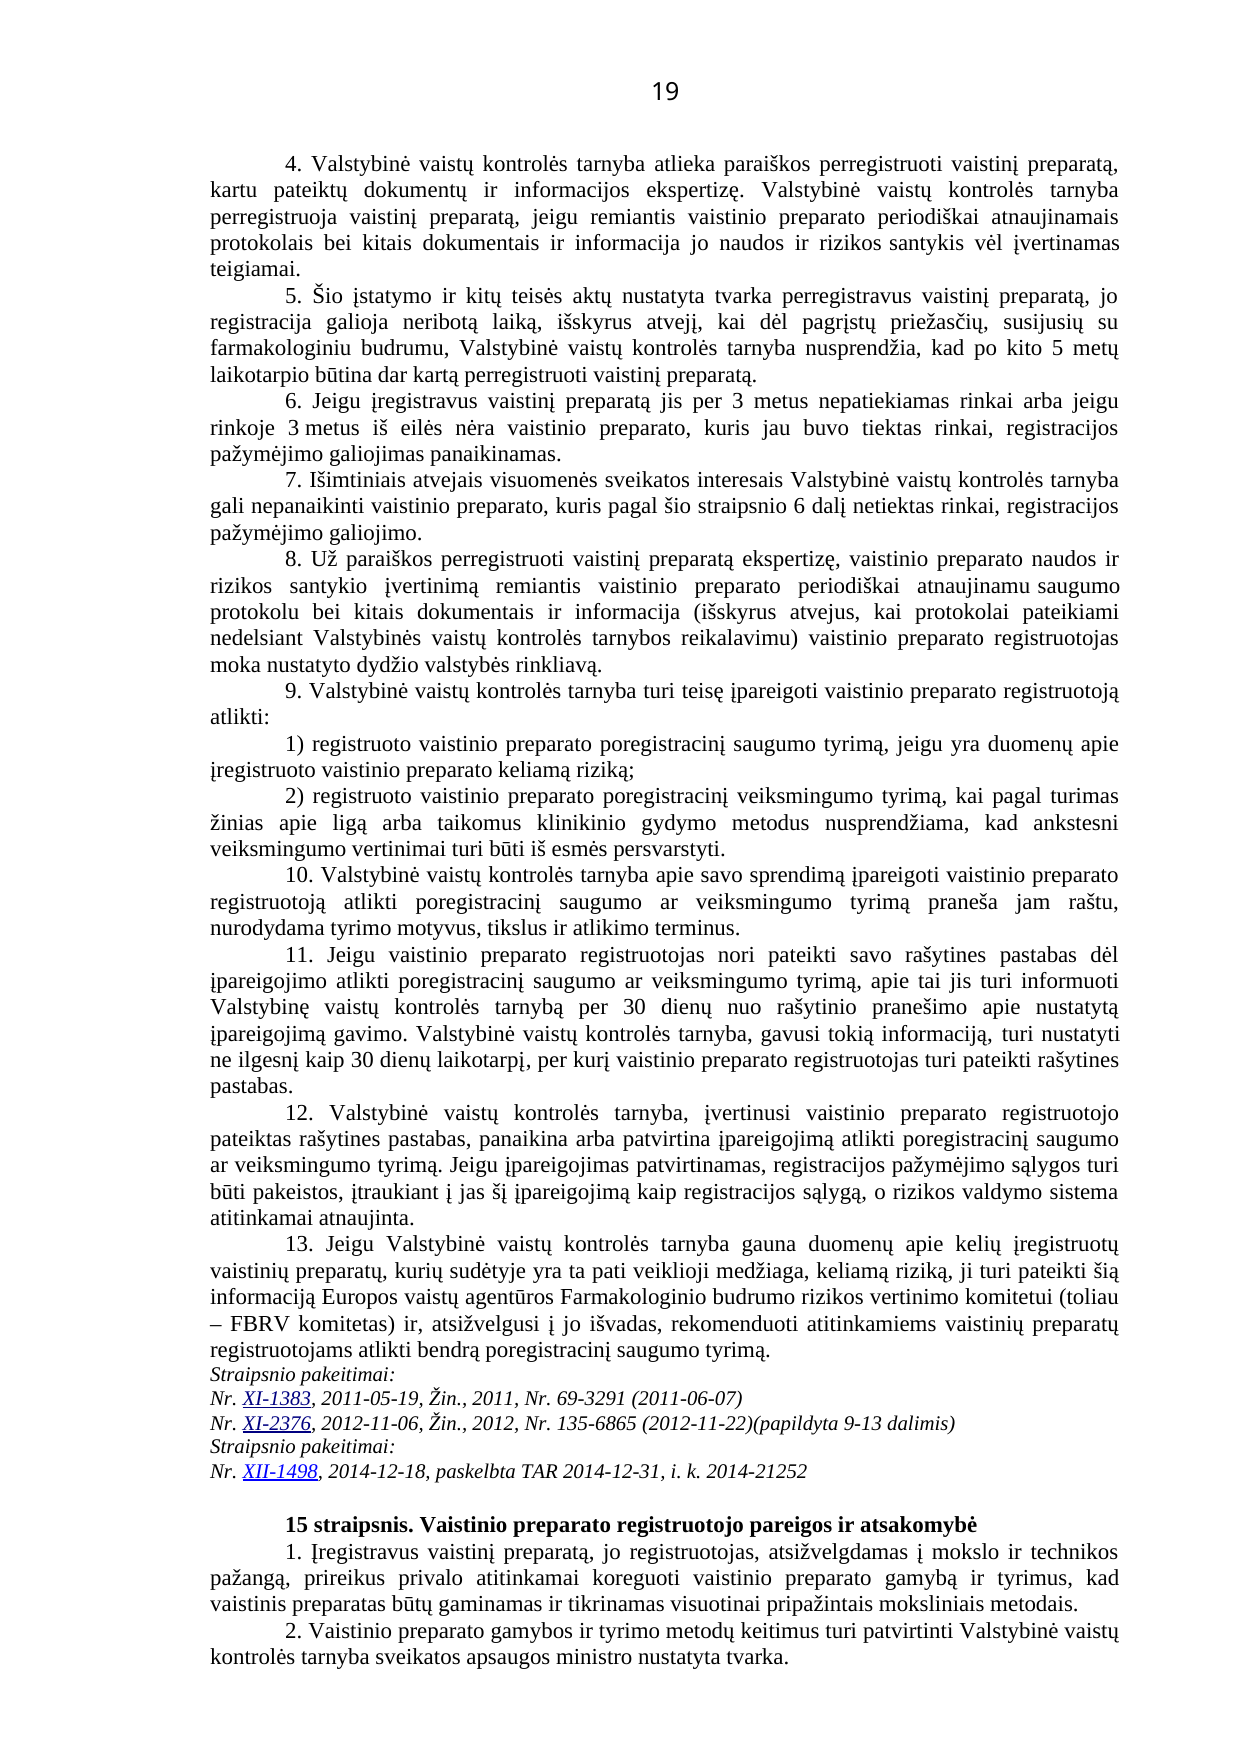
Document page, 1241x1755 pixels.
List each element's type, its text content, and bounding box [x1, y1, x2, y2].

text 11. Jeigu vaistinio preparato registruotojas nori pateikti savo rašytines pastabas dėl įpareigojimo atlikti poregistracinį saugumo ar veiksmingumo tyrimą, apie tai jis turi informuoti Valstybinę vaistų kontrolės tarnybą per 30 dienų nuo rašytinio pranešimo apie nustatytą įpareigojimą gavimo. Valstybinė vaistų kontrolės tarnyba, gavusi tokią informaciją, turi nustatyti ne ilgesnį kaip 30 dienų laikotarpį, per kurį vaistinio preparato registruotojas turi pateikti rašytines pastabas. [210, 941, 1120, 1099]
text Straipsnio pakeitimai: [210, 1434, 1120, 1458]
text Straipsnio pakeitimai: [210, 1362, 1120, 1386]
text Nr. XII-1498, 2014-12-18, paskelbta TAR 2014-12-31, i. k. 2014-21252 [210, 1458, 1120, 1483]
text 13. Jeigu Valstybinė vaistų kontrolės tarnyba gauna duomenų apie kelių įregistruotų vaistinių preparatų, kurių sudėtyje yra ta pati veiklioji medžiaga, keliamą riziką, ji turi pateikti šią informaciją Europos vaistų agentūros Farmakologinio budrumo rizikos vertinimo komitetui (toliau – FBRV komitetas) ir, atsižvelgusi į jo išvadas, rekomenduoti atitinkamiems vaistinių preparatų registruotojams atlikti bendrą poregistracinį saugumo tyrimą. [210, 1231, 1120, 1362]
text 10. Valstybinė vaistų kontrolės tarnyba apie savo sprendimą įpareigoti vaistinio preparato registruotoją atlikti poregistracinį saugumo ar veiksmingumo tyrimą praneša jam raštu, nurodydama tyrimo motyvus, tikslus ir atlikimo terminus. [210, 862, 1120, 941]
text 7. Išimtiniais atvejais visuomenės sveikatos interesais Valstybinė vaistų kontrolės tarnyba gali nepanaikinti vaistinio preparato, kuris pagal šio straipsnio 6 dalį netiektas rinkai, registracijos pažymėjimo galiojimo. [210, 466, 1120, 545]
text 5. Šio įstatymo ir kitų teisės aktų nustatyta tvarka perregistravus vaistinį preparatą, jo registracija galioja neribotą laiką, išskyrus atvejį, kai dėl pagrįstų priežasčių, susijusių su farmakologiniu budrumu, Valstybinė vaistų kontrolės tarnyba nusprendžia, kad po kito 5 metų laikotarpio būtina dar kartą perregistruoti vaistinį preparatą. [210, 282, 1120, 387]
text 8. Už paraiškos perregistruoti vaistinį preparatą ekspertizę, vaistinio preparato naudos ir rizikos santykio įvertinimą remiantis vaistinio preparato periodiškai atnaujinamu saugumo protokolu bei kitais dokumentais ir informacija (išskyrus atvejus, kai protokolai pateikiami nedelsiant Valstybinės vaistų kontrolės tarnybos reikalavimu) vaistinio preparato registruotojas moka nustatyto dydžio valstybės rinkliavą. [210, 545, 1120, 677]
text 4. Valstybinė vaistų kontrolės tarnyba atlieka paraiškos perregistruoti vaistinį preparatą, kartu pateiktų dokumentų ir informacijos ekspertizę. Valstybinė vaistų kontrolės tarnyba perregistruoja vaistinį preparatą, jeigu remiantis vaistinio preparato periodiškai atnaujinamais protokolais bei kitais dokumentais ir informacija jo naudos ir rizikos santykis vėl įvertinamas teigiamai. [210, 150, 1120, 282]
text Nr. XI-2376, 2012-11-06, Žin., 2012, Nr. 135-6865 (2012-11-22)(papildyta 9-13 dalimis) [210, 1410, 1120, 1434]
text 2) registruoto vaistinio preparato poregistracinį veiksmingumo tyrimą, kai pagal turimas žinias apie ligą arba taikomus klinikinio gydymo metodus nusprendžiama, kad ankstesni veiksmingumo vertinimai turi būti iš esmės persvarstyti. [210, 782, 1120, 862]
text 15 straipsnis. Vaistinio preparato registruotojo pareigos ir atsakomybė [210, 1511, 1120, 1538]
text 1. Įregistravus vaistinį preparatą, jo registruotojas, atsižvelgdamas į mokslo ir technikos pažangą, prireikus privalo atitinkamai koreguoti vaistinio preparato gamybą ir tyrimus, kad vaistinis preparatas būtų gaminamas ir tikrinamas visuotinai pripažintais moksliniais metodais. [210, 1538, 1120, 1617]
text 6. Jeigu įregistravus vaistinį preparatą jis per 3 metus nepatiekiamas rinkai arba jeigu rinkoje 3 metus iš eilės nėra vaistinio preparato, kuris jau buvo tiektas rinkai, registracijos pažymėjimo galiojimas panaikinamas. [210, 387, 1120, 466]
text 2. Vaistinio preparato gamybos ir tyrimo metodų keitimus turi patvirtinti Valstybinė vaistų kontrolės tarnyba sveikatos apsaugos ministro nustatyta tvarka. [210, 1617, 1120, 1669]
text 1) registruoto vaistinio preparato poregistracinį saugumo tyrimą, jeigu yra duomenų apie įregistruoto vaistinio preparato keliamą riziką; [210, 730, 1120, 782]
text 9. Valstybinė vaistų kontrolės tarnyba turi teisę įpareigoti vaistinio preparato registruotoją atlikti: [210, 677, 1120, 730]
text Nr. XI-1383, 2011-05-19, Žin., 2011, Nr. 69-3291 (2011-06-07) [210, 1386, 1120, 1410]
text 12. Valstybinė vaistų kontrolės tarnyba, įvertinusi vaistinio preparato registruotojo pateiktas rašytines pastabas, panaikina arba patvirtina įpareigojimą atlikti poregistracinį saugumo ar veiksmingumo tyrimą. Jeigu įpareigojimas patvirtinamas, registracijos pažymėjimo sąlygos turi būti pakeistos, įtraukiant į jas šį įpareigojimą kaip registracijos sąlygą, o rizikos valdymo sistema atitinkamai atnaujinta. [210, 1099, 1120, 1231]
